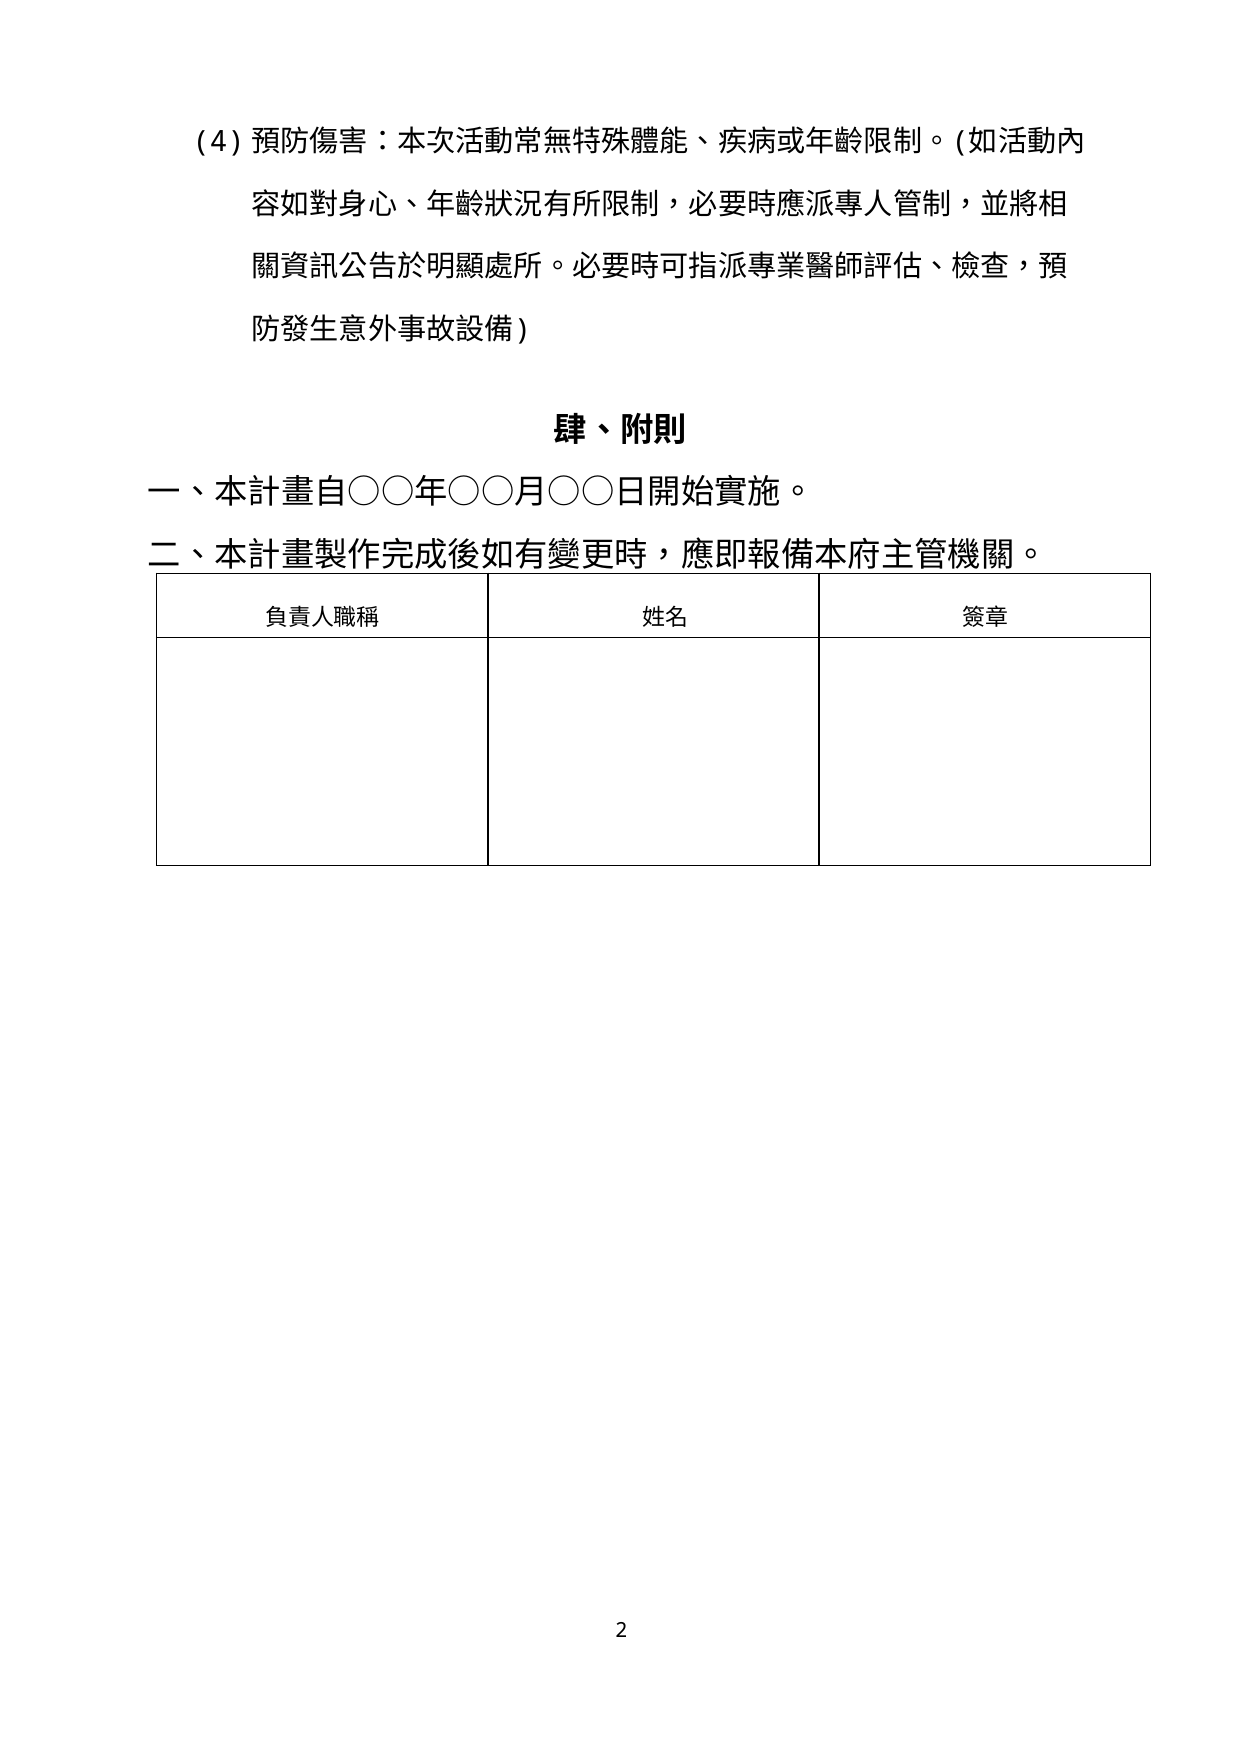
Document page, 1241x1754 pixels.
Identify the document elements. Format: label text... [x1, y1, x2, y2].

table_header 姓名 [489, 574, 818, 636]
text 一、本計畫自○○年○○月○○日開始實施。 [148, 447, 1093, 510]
text 二、本計畫製作完成後如有變更時，應即報備本府主管機關。 [148, 510, 1093, 572]
list 預防傷害：本次活動常無特殊體能、疾病或年齡限制。(如活動內容如對身心、年齡狀況有所限制，必要時應派專人管制，並將相關資訊公告於明顯處所。必要時可指派專業醫師評估、檢查，預防發生意外事故設備) [192, 97, 1093, 347]
table_header 簽章 [820, 574, 1150, 636]
table_header 負責人職稱 [157, 574, 487, 636]
table_cell [157, 638, 487, 864]
text 肆、附則 [148, 385, 1093, 447]
table_cell [820, 638, 1150, 864]
table_cell [489, 638, 818, 864]
